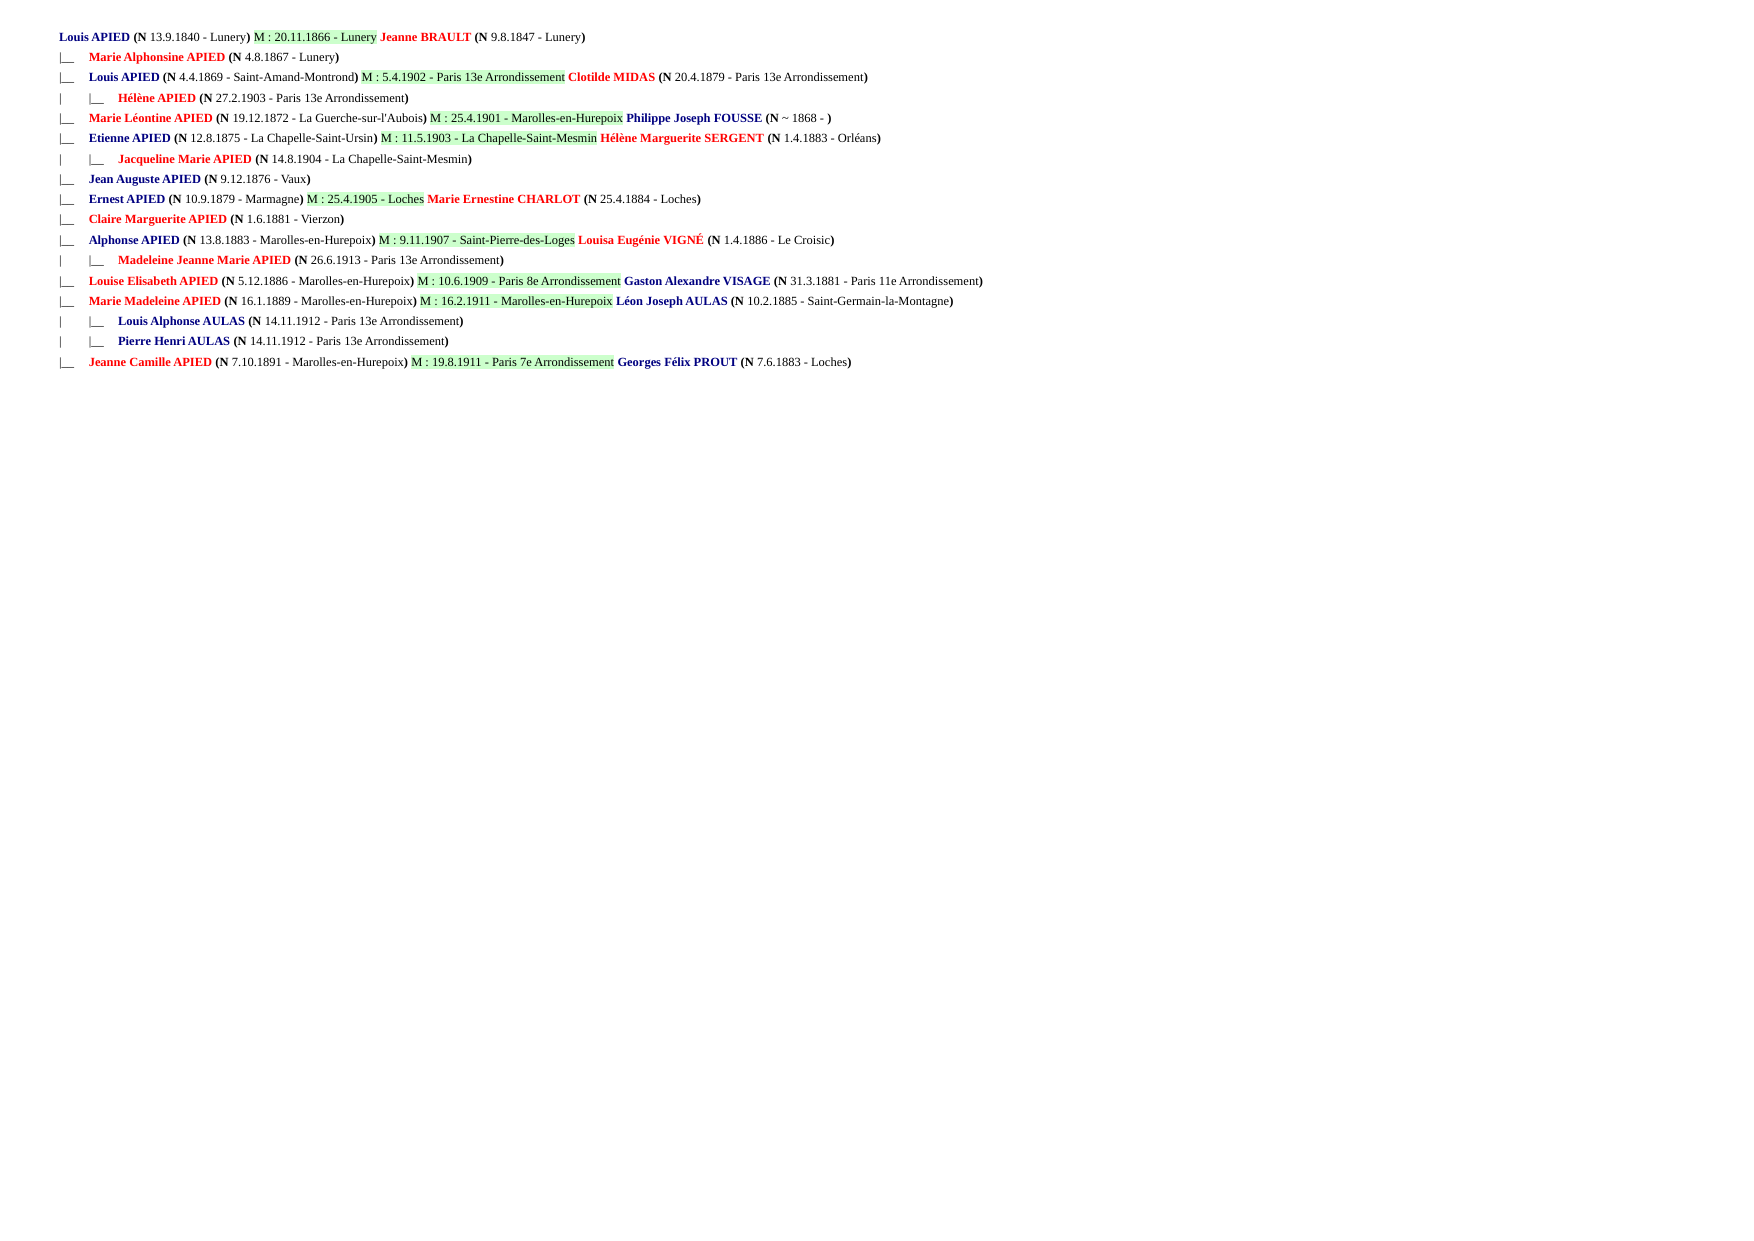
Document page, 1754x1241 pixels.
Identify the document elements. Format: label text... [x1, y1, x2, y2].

text |__ Marie Madeleine APIED (N 16.1.1889 - Marolles-en-Hurepoix) M : 16.2.1911 - Marolles-en-Hurepoix Léon Joseph AULAS (N 10.2.1885 - Saint-Germain-la-Montagne) [29, 293, 1724, 308]
text |__ Alphonse APIED (N 13.8.1883 - Marolles-en-Hurepoix) M : 9.11.1907 - Saint-Pierre-des-Loges Louisa Eugénie VIGNÉ (N 1.4.1886 - Le Croisic) [29, 233, 1724, 247]
text |__ Ernest APIED (N 10.9.1879 - Marmagne) M : 25.4.1905 - Loches Marie Ernestine CHARLOT (N 25.4.1884 - Loches) [29, 192, 1724, 206]
text |__ Marie Alphonsine APIED (N 4.8.1867 - Lunery) [29, 50, 1724, 64]
text |__ Louise Elisabeth APIED (N 5.12.1886 - Marolles-en-Hurepoix) M : 10.6.1909 - Paris 8e Arrondissement Gaston Alexandre VISAGE (N 31.3.1881 - Paris 11e Arrondissement) [29, 273, 1724, 288]
text | |__ Louis Alphonse AULAS (N 14.11.1912 - Paris 13e Arrondissement) [29, 314, 1724, 328]
text |__ Jeanne Camille APIED (N 7.10.1891 - Marolles-en-Hurepoix) M : 19.8.1911 - Paris 7e Arrondissement Georges Félix PROUT (N 7.6.1883 - Loches) [29, 354, 1724, 369]
text | |__ Hélène APIED (N 27.2.1903 - Paris 13e Arrondissement) [29, 90, 1724, 105]
text | |__ Madeleine Jeanne Marie APIED (N 26.6.1913 - Paris 13e Arrondissement) [29, 253, 1724, 267]
text | |__ Jacqueline Marie APIED (N 14.8.1904 - La Chapelle-Saint-Mesmin) [29, 151, 1724, 166]
text |__ Louis APIED (N 4.4.1869 - Saint-Amand-Montrond) M : 5.4.1902 - Paris 13e Arrondissement Clotilde MIDAS (N 20.4.1879 - Paris 13e Arrondissement) [29, 70, 1724, 84]
text Louis APIED (N 13.9.1840 - Lunery) M : 20.11.1866 - Lunery Jeanne BRAULT (N 9.8.1847 - Lunery) [29, 29, 1724, 44]
text |__ Claire Marguerite APIED (N 1.6.1881 - Vierzon) [29, 212, 1724, 227]
text |__ Marie Léontine APIED (N 19.12.1872 - La Guerche-sur-l'Aubois) M : 25.4.1901 - Marolles-en-Hurepoix Philippe Joseph FOUSSE (N ~ 1868 - ) [29, 111, 1724, 125]
text |__ Etienne APIED (N 12.8.1875 - La Chapelle-Saint-Ursin) M : 11.5.1903 - La Chapelle-Saint-Mesmin Hélène Marguerite SERGENT (N 1.4.1883 - Orléans) [29, 131, 1724, 145]
text | |__ Pierre Henri AULAS (N 14.11.1912 - Paris 13e Arrondissement) [29, 334, 1724, 348]
text |__ Jean Auguste APIED (N 9.12.1876 - Vaux) [29, 172, 1724, 186]
